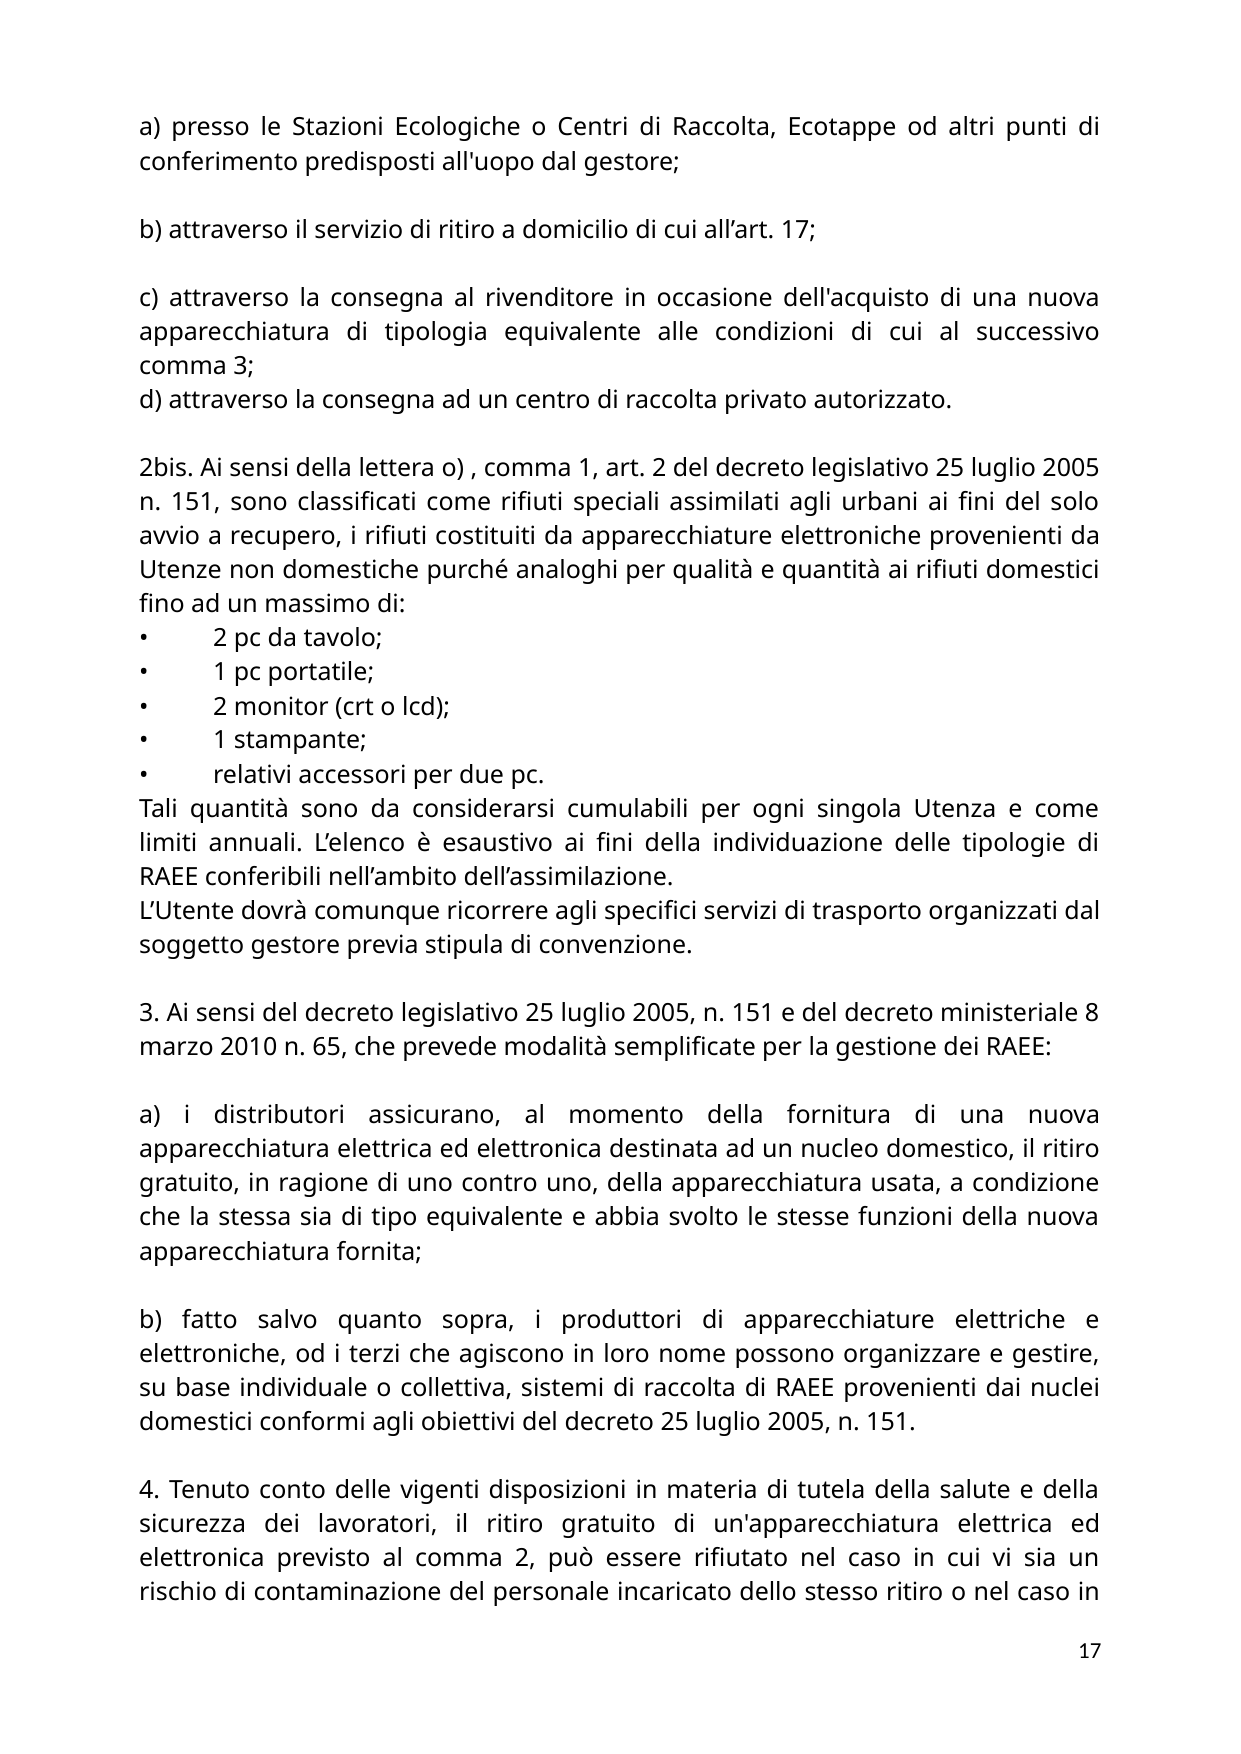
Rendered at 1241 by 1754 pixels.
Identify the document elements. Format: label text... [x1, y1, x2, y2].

text 2bis. Ai sensi della lettera o) , comma 1, art. 2 del decreto legislativo 25 luglio 2005 n. 151, sono classificati come rifiuti speciali assimilati agli urbani ai fini del solo avvio a recupero, i rifiuti costituiti da apparecchiature elettroniche provenienti da Utenze non domestiche purché analoghi per qualità e quantità ai rifiuti domestici fino ad un massimo di: [139, 450, 1101, 620]
text • 1 stampante; [139, 722, 1101, 756]
text 4. Tenuto conto delle vigenti disposizioni in materia di tutela della salute e della sicurezza dei lavoratori, il ritiro gratuito di un'apparecchiatura elettrica ed elettronica previsto al comma 2, può essere rifiutato nel caso in cui vi sia un rischio di contaminazione del personale incaricato dello stesso ritiro o nel caso in [139, 1472, 1101, 1608]
text • relativi accessori per due pc. [139, 756, 1101, 790]
text • 1 pc portatile; [139, 654, 1101, 688]
text a) presso le Stazioni Ecologiche o Centri di Raccolta, Ecotappe od altri punti di conferimento predisposti all'uopo dal gestore; [139, 109, 1101, 177]
text d) attraverso la consegna ad un centro di raccolta privato autorizzato. [139, 382, 1101, 416]
text • 2 pc da tavolo; [139, 620, 1101, 654]
text b) attraverso il servizio di ritiro a domicilio di cui all’art. 17; [139, 211, 1101, 245]
text • 2 monitor (crt o lcd); [139, 688, 1101, 722]
text Tali quantità sono da considerarsi cumulabili per ogni singola Utenza e come limiti annuali. L’elenco è esaustivo ai fini della individuazione delle tipologie di RAEE conferibili nell’ambito dell’assimilazione. [139, 790, 1101, 892]
text c) attraverso la consegna al rivenditore in occasione dell'acquisto di una nuova apparecchiatura di tipologia equivalente alle condizioni di cui al successivo comma 3; [139, 279, 1101, 382]
text a) i distributori assicurano, al momento della fornitura di una nuova apparecchiatura elettrica ed elettronica destinata ad un nucleo domestico, il ritiro gratuito, in ragione di uno contro uno, della apparecchiatura usata, a condizione che la stessa sia di tipo equivalente e abbia svolto le stesse funzioni della nuova apparecchiatura fornita; [139, 1097, 1101, 1267]
text L’Utente dovrà comunque ricorrere agli specifici servizi di trasporto organizzati dal soggetto gestore previa stipula di convenzione. [139, 892, 1101, 961]
text 3. Ai sensi del decreto legislativo 25 luglio 2005, n. 151 e del decreto ministeriale 8 marzo 2010 n. 65, che prevede modalità semplificate per la gestione dei RAEE: [139, 995, 1101, 1063]
text b) fatto salvo quanto sopra, i produttori di apparecchiature elettriche e elettroniche, od i terzi che agiscono in loro nome possono organizzare e gestire, su base individuale o collettiva, sistemi di raccolta di RAEE provenienti dai nuclei domestici conformi agli obiettivi del decreto 25 luglio 2005, n. 151. [139, 1301, 1101, 1437]
